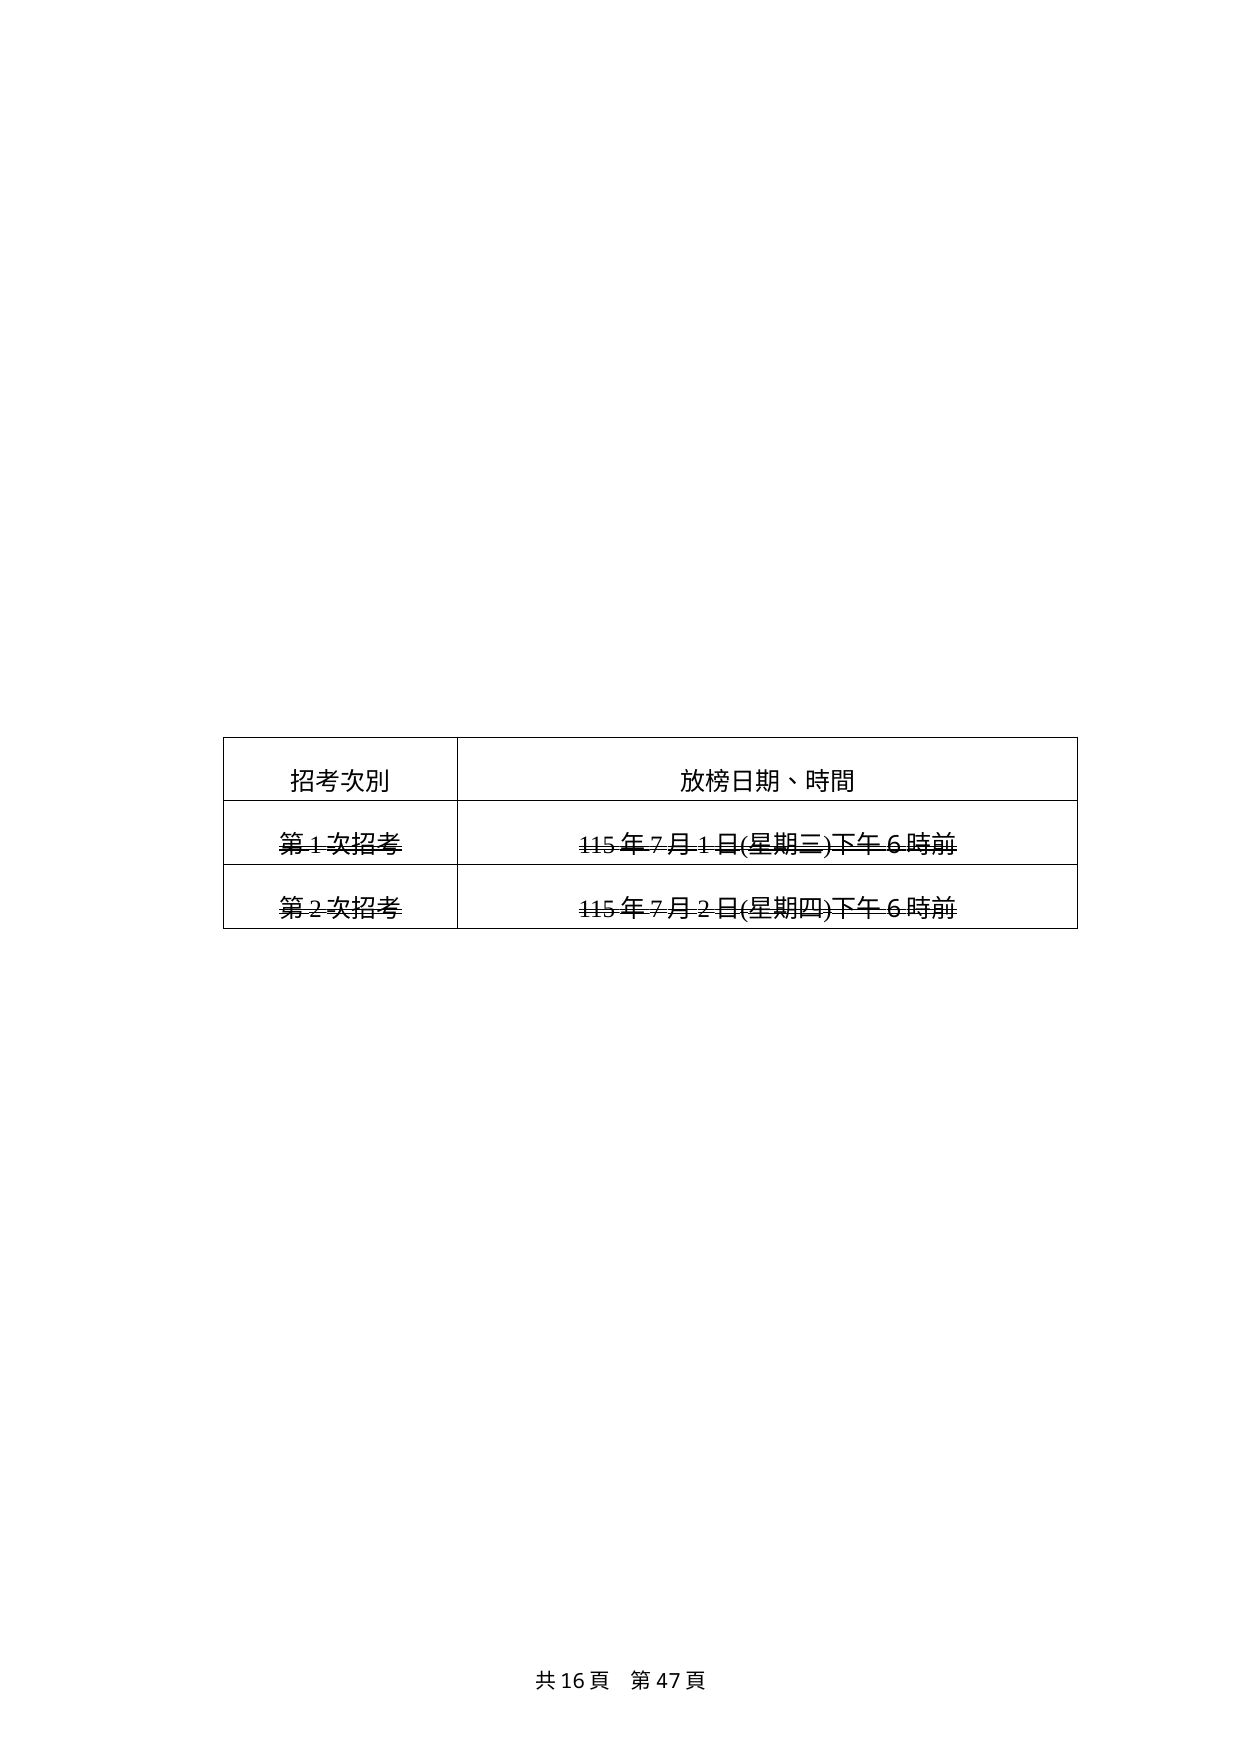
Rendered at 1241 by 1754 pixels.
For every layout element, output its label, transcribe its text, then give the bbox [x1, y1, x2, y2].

table_header 招考次別 [224, 738, 457, 800]
table_cell 115年7月1日(星期三)下午6時前 [458, 801, 1077, 864]
table_cell 第2次招考 [224, 865, 457, 927]
table_cell 第1次招考 [224, 801, 457, 864]
table_cell 115年7月2日(星期四)下午6時前 [458, 865, 1077, 927]
table_header 放榜日期、時間 [458, 738, 1077, 800]
